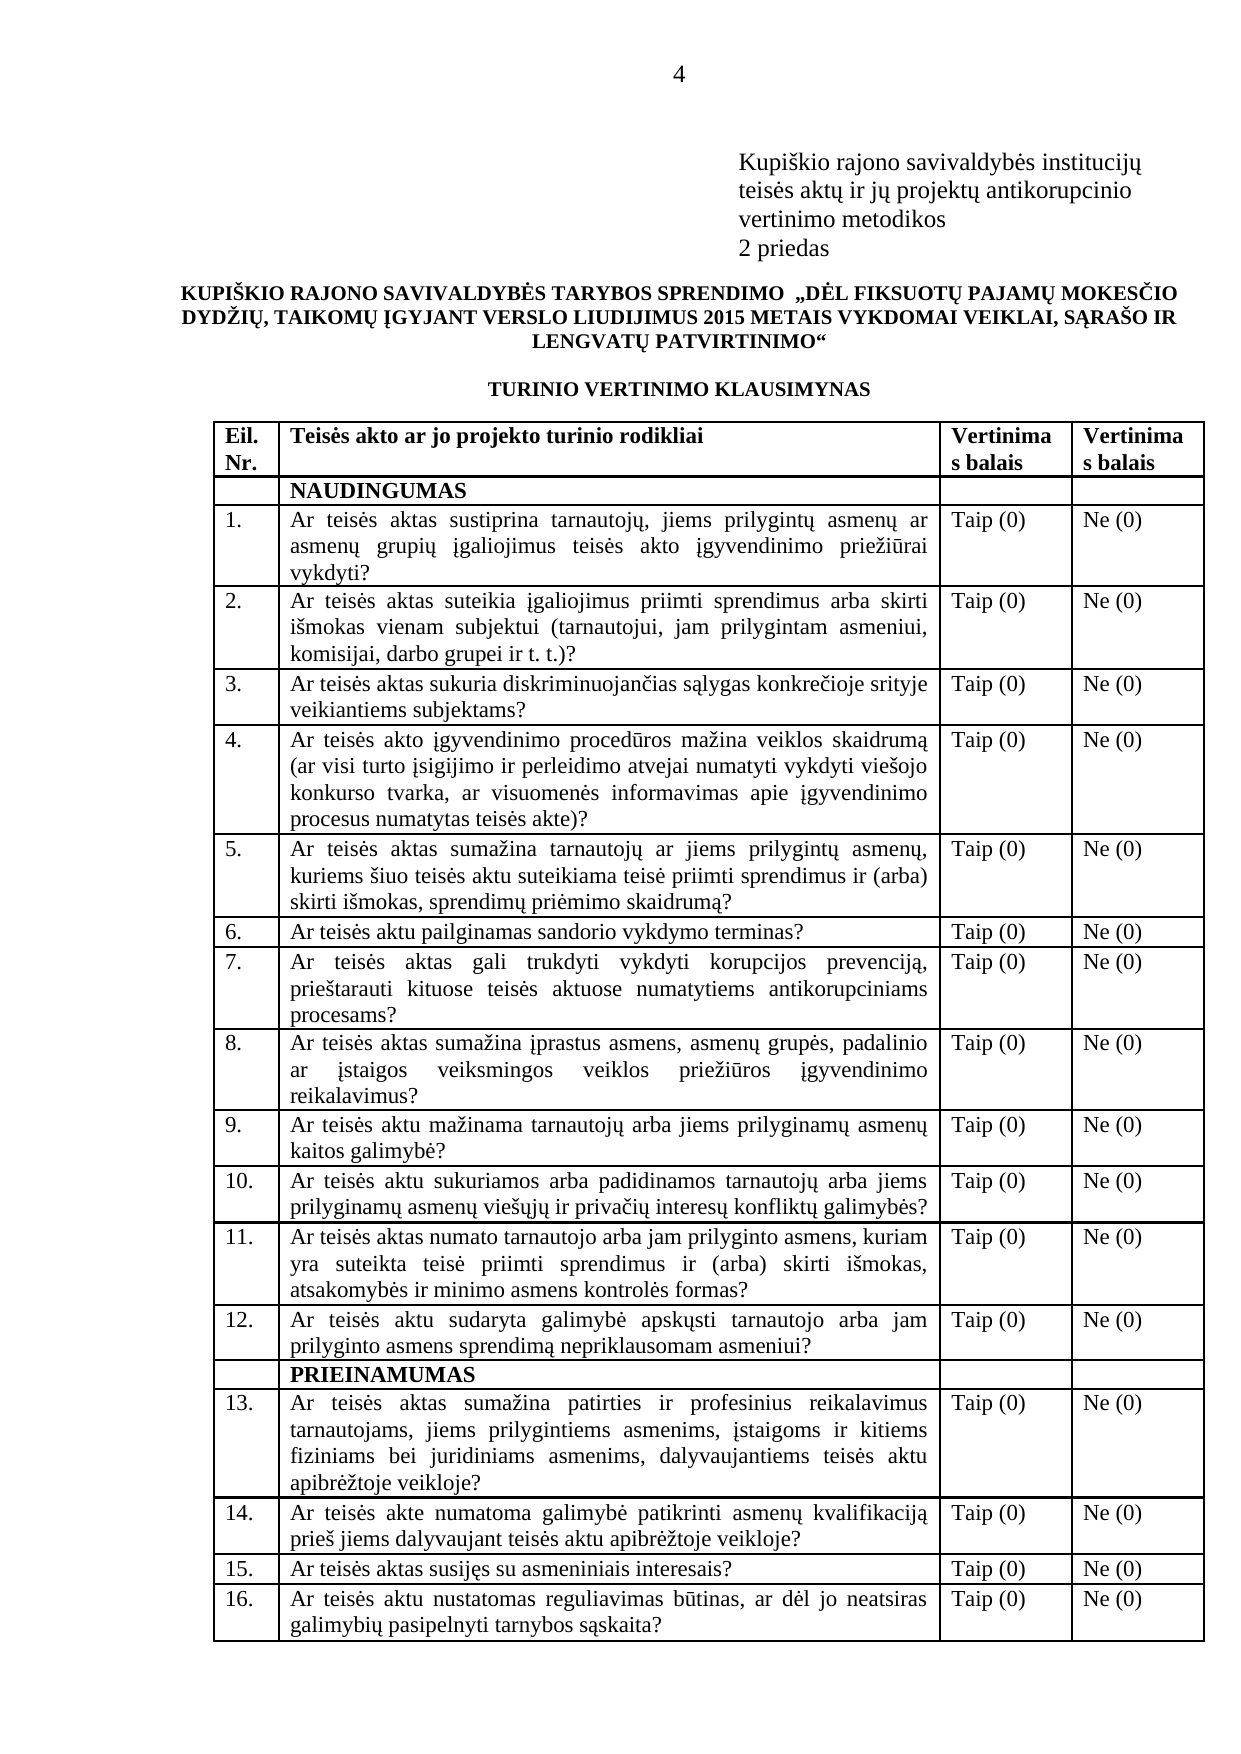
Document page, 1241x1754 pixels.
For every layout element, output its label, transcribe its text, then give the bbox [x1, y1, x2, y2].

table_cell 13. [215, 1390, 278, 1496]
table_cell Taip (0) [941, 1585, 1071, 1639]
table_cell Ne (0) [1073, 506, 1203, 585]
table_cell 3. [215, 670, 278, 724]
table_cell Ar teisės akte numatoma galimybė patikrinti asmenų kvalifikaciją prieš jiems dalyvaujant teisės aktu apibrėžtoje veikloje? [280, 1499, 939, 1553]
table_cell Taip (0) [941, 1390, 1071, 1496]
table_cell [941, 1361, 1071, 1387]
table_cell NAUDINGUMAS [280, 478, 939, 504]
table_cell Ar teisės aktu nustatomas reguliavimas būtinas, ar dėl jo neatsiras galimybių pasipelnyti tarnybos sąskaita? [280, 1585, 939, 1639]
table_cell Ar teisės aktas gali trukdyti vykdyti korupcijos prevenciją, prieštarauti kituose teisės aktuose numatytiems antikorupciniams procesams? [280, 948, 939, 1027]
table_cell Ne (0) [1073, 1167, 1203, 1221]
table_cell 9. [215, 1111, 278, 1165]
table_cell [1073, 478, 1203, 504]
table_cell Taip (0) [941, 1224, 1071, 1304]
table_cell Ne (0) [1073, 835, 1203, 916]
table_cell Taip (0) [941, 835, 1071, 916]
table_cell Taip (0) [941, 506, 1071, 585]
table_cell Taip (0) [941, 1030, 1071, 1108]
table_cell Ne (0) [1073, 1499, 1203, 1553]
table_cell Ar teisės aktu sukuriamos arba padidinamos tarnautojų arba jiems prilyginamų asmenų viešųjų ir privačių interesų konfliktų galimybės? [280, 1167, 939, 1221]
table_cell Taip (0) [941, 1111, 1071, 1165]
table_cell 12. [215, 1306, 278, 1359]
table_cell 5. [215, 835, 278, 916]
table_cell Ne (0) [1073, 1555, 1203, 1583]
table_cell Ar teisės aktas numato tarnautojo arba jam prilyginto asmens, kuriam yra suteikta teisė priimti sprendimus ir (arba) skirti išmokas, atsakomybės ir minimo asmens kontrolės formas? [280, 1224, 939, 1304]
table_cell Ar teisės aktas susijęs su asmeniniais interesais? [280, 1555, 939, 1583]
table_cell Ar teisės aktu sudaryta galimybė apskųsti tarnautojo arba jam prilyginto asmens sprendimą nepriklausomam asmeniui? [280, 1306, 939, 1359]
table_cell Ar teisės aktas sustiprina tarnautojų, jiems prilygintų asmenų ar asmenų grupių įgaliojimus teisės akto įgyvendinimo priežiūrai vykdyti? [280, 506, 939, 585]
table_cell Ne (0) [1073, 1585, 1203, 1639]
table_cell [941, 478, 1071, 504]
text teisės aktų ir jų projektų antikorupcinio [177, 176, 1181, 204]
table_cell [1073, 1361, 1203, 1387]
table_cell Ar teisės aktu mažinama tarnautojų arba jiems prilyginamų asmenų kaitos galimybė? [280, 1111, 939, 1165]
table_cell 2. [215, 587, 278, 668]
table_cell Taip (0) [941, 587, 1071, 668]
table_cell Taip (0) [941, 1306, 1071, 1359]
table_cell 1. [215, 506, 278, 585]
table_cell Ne (0) [1073, 918, 1203, 946]
table_cell Taip (0) [941, 918, 1071, 946]
table_header Teisės akto ar jo projekto turinio rodikliai [280, 423, 939, 475]
table_cell Ne (0) [1073, 1306, 1203, 1359]
table_cell Ne (0) [1073, 670, 1203, 724]
table_cell Taip (0) [941, 948, 1071, 1027]
table_cell 14. [215, 1499, 278, 1553]
table_cell Ar teisės aktas sukuria diskriminuojančias sąlygas konkrečioje srityje veikiantiems subjektams? [280, 670, 939, 724]
table_cell Ar teisės aktas sumažina patirties ir profesinius reikalavimus tarnautojams, jiems prilygintiems asmenims, įstaigoms ir kitiems fiziniams bei juridiniams asmenims, dalyvaujantiems teisės aktu apibrėžtoje veikloje? [280, 1390, 939, 1496]
table_header Vertinimas balais [941, 423, 1071, 475]
table_cell 8. [215, 1030, 278, 1108]
table_cell Ar teisės aktu pailginamas sandorio vykdymo terminas? [280, 918, 939, 946]
table_cell Ne (0) [1073, 948, 1203, 1027]
table_cell Taip (0) [941, 1555, 1071, 1583]
table_cell [215, 478, 278, 504]
table_cell 7. [215, 948, 278, 1027]
table_cell [215, 1361, 278, 1387]
text TURINIO VERTINIMO KLAUSIMYNAS [177, 377, 1181, 401]
table_cell 11. [215, 1224, 278, 1304]
table_cell 6. [215, 918, 278, 946]
table_cell Taip (0) [941, 726, 1071, 833]
table_cell Taip (0) [941, 1499, 1071, 1553]
table_header Eil. Nr. [215, 423, 278, 475]
table_cell Ne (0) [1073, 1111, 1203, 1165]
table_cell 4. [215, 726, 278, 833]
text vertinimo metodikos [177, 204, 1181, 233]
table_cell Taip (0) [941, 1167, 1071, 1221]
text KUPIŠKIO RAJONO SAVIVALDYBĖS TARYBOS SPRENDIMO „DĖL FIKSUOTŲ PAJAMŲ MOKESČIO DYDŽIŲ, TAIKOMŲ ĮGYJANT VERSLO LIUDIJIMUS 2015 METAIS VYKDOMAI VEIKLAI, SĄRAŠO IR LENGVATŲ PATVIRTINIMO“ [177, 281, 1181, 353]
table_cell Ne (0) [1073, 1030, 1203, 1108]
table_cell Ne (0) [1073, 1224, 1203, 1304]
table_cell Ar teisės akto įgyvendinimo procedūros mažina veiklos skaidrumą (ar visi turto įsigijimo ir perleidimo atvejai numatyti vykdyti viešojo konkurso tvarka, ar visuomenės informavimas apie įgyvendinimo procesus numatytas teisės akte)? [280, 726, 939, 833]
text Kupiškio rajono savivaldybės institucijų [177, 147, 1181, 176]
table_cell Ne (0) [1073, 587, 1203, 668]
table_cell Ne (0) [1073, 726, 1203, 833]
table_cell 10. [215, 1167, 278, 1221]
table_cell Ne (0) [1073, 1390, 1203, 1496]
table_cell 16. [215, 1585, 278, 1639]
table_cell Ar teisės aktas sumažina tarnautojų ar jiems prilygintų asmenų, kuriems šiuo teisės aktu suteikiama teisė priimti sprendimus ir (arba) skirti išmokas, sprendimų priėmimo skaidrumą? [280, 835, 939, 916]
text 2 priedas [177, 233, 1181, 262]
table_cell Ar teisės aktas sumažina įprastus asmens, asmenų grupės, padalinio ar įstaigos veiksmingos veiklos priežiūros įgyvendinimo reikalavimus? [280, 1030, 939, 1108]
table_cell 15. [215, 1555, 278, 1583]
table_cell Ar teisės aktas suteikia įgaliojimus priimti sprendimus arba skirti išmokas vienam subjektui (tarnautojui, jam prilygintam asmeniui, komisijai, darbo grupei ir t. t.)? [280, 587, 939, 668]
table_header Vertinimas balais [1073, 423, 1203, 475]
table_cell Taip (0) [941, 670, 1071, 724]
table_cell PRIEINAMUMAS [280, 1361, 939, 1387]
